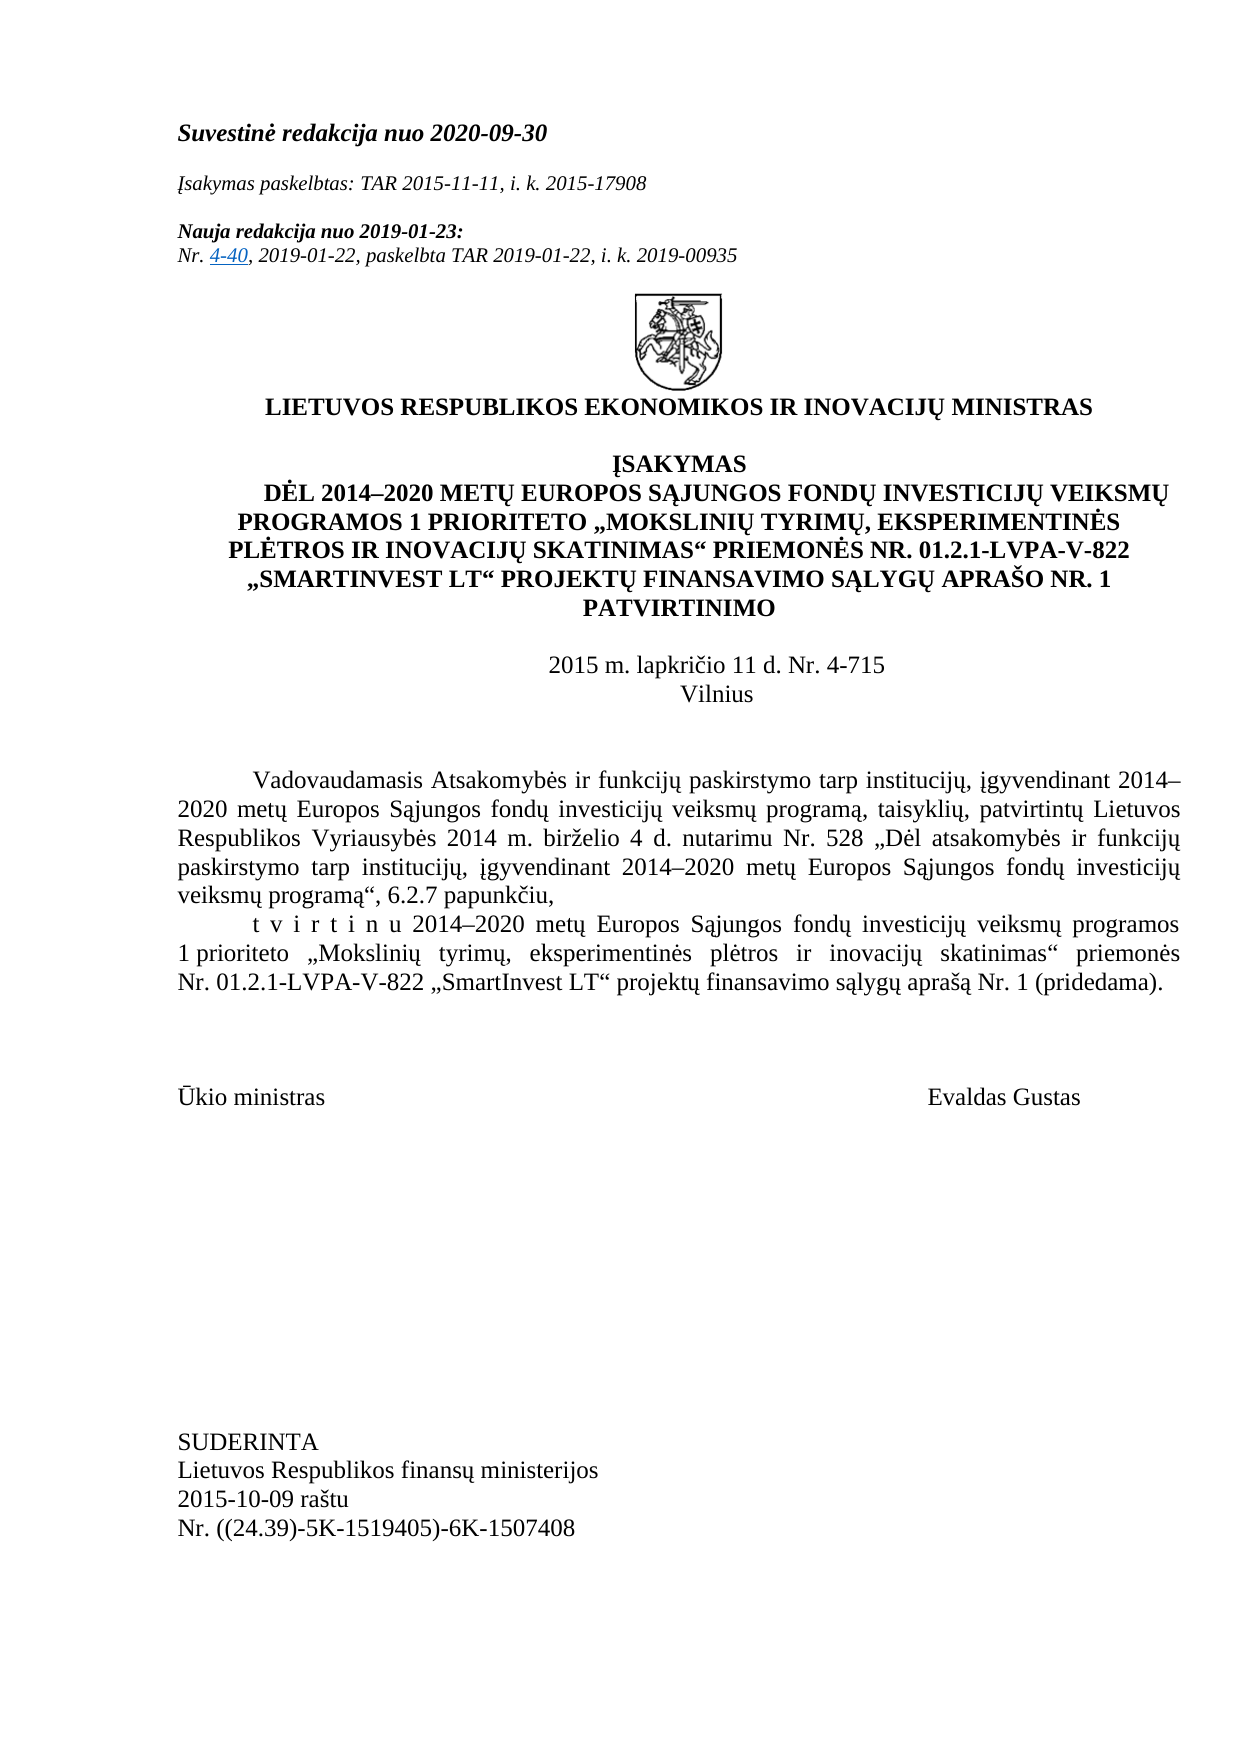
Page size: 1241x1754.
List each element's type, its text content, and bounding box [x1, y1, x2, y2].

text DĖL 2014–2020 METŲ EUROPOS SĄJUNGOS FONDŲ INVESTICIJŲ VEIKSMŲ PROGRAMOS 1 PRIORITETO „MOKSLINIŲ TYRIMŲ, EKSPERIMENTINĖS PLĖTROS IR INOVACIJŲ SKATINIMAS“ PRIEMONĖS NR. 01.2.1-LVPA-V-822 „SMARTINVEST LT“ PROJEKTŲ FINANSAVIMO SĄLYGŲ APRAŠO NR. 1 PATVIRTINIMO [177, 478, 1181, 622]
text Vadovaudamasis Atsakomybės ir funkcijų paskirstymo tarp institucijų, įgyvendinant 2014–2020 metų Europos Sąjungos fondų investicijų veiksmų programą, taisyklių, patvirtintų Lietuvos Respublikos Vyriausybės 2014 m. birželio 4 d. nutarimu Nr. 528 „Dėl atsakomybės ir funkcijų paskirstymo tarp institucijų, įgyvendinant 2014–2020 metų Europos Sąjungos fondų investicijų veiksmų programą“, 6.2.7 papunkčiu, [177, 765, 1181, 909]
text Vilnius [177, 679, 1181, 708]
text ĮSAKYMAS [177, 449, 1181, 478]
text Ūkio ministras Evaldas Gustas [177, 1082, 1181, 1110]
text LIETUVOS RESPUBLIKOS EKONOMIKOS IR INOVACIJŲ MINISTRAS [177, 392, 1181, 420]
text Nr. ((24.39)-5K-1519405)-6K-1507408 [177, 1513, 1181, 1542]
text Įsakymas paskelbtas: TAR 2015-11-11, i. k. 2015-17908 [177, 171, 1181, 195]
text Nauja redakcija nuo 2019-01-23: [177, 219, 1181, 243]
text Lietuvos Respublikos finansų ministerijos [177, 1455, 1181, 1484]
text 2015 m. lapkričio 11 d. Nr. 4-715 [177, 650, 1181, 679]
text Suvestinė redakcija nuo 2020-09-30 [177, 118, 1181, 147]
text 2015-10-09 raštu [177, 1484, 1181, 1513]
text t v i r t i n u 2014–2020 metų Europos Sąjungos fondų investicijų veiksmų programos 1 prioriteto „Mokslinių tyrimų, eksperimentinės plėtros ir inovacijų skatinimas“ priemonės Nr. 01.2.1-LVPA-V-822 „SmartInvest LT“ projektų finansavimo sąlygų aprašą Nr. 1 (pridedama). [177, 909, 1181, 995]
text Nr. 4-40, 2019-01-22, paskelbta TAR 2019-01-22, i. k. 2019-00935 [177, 243, 1181, 267]
text SUDERINTA [177, 1427, 1181, 1455]
